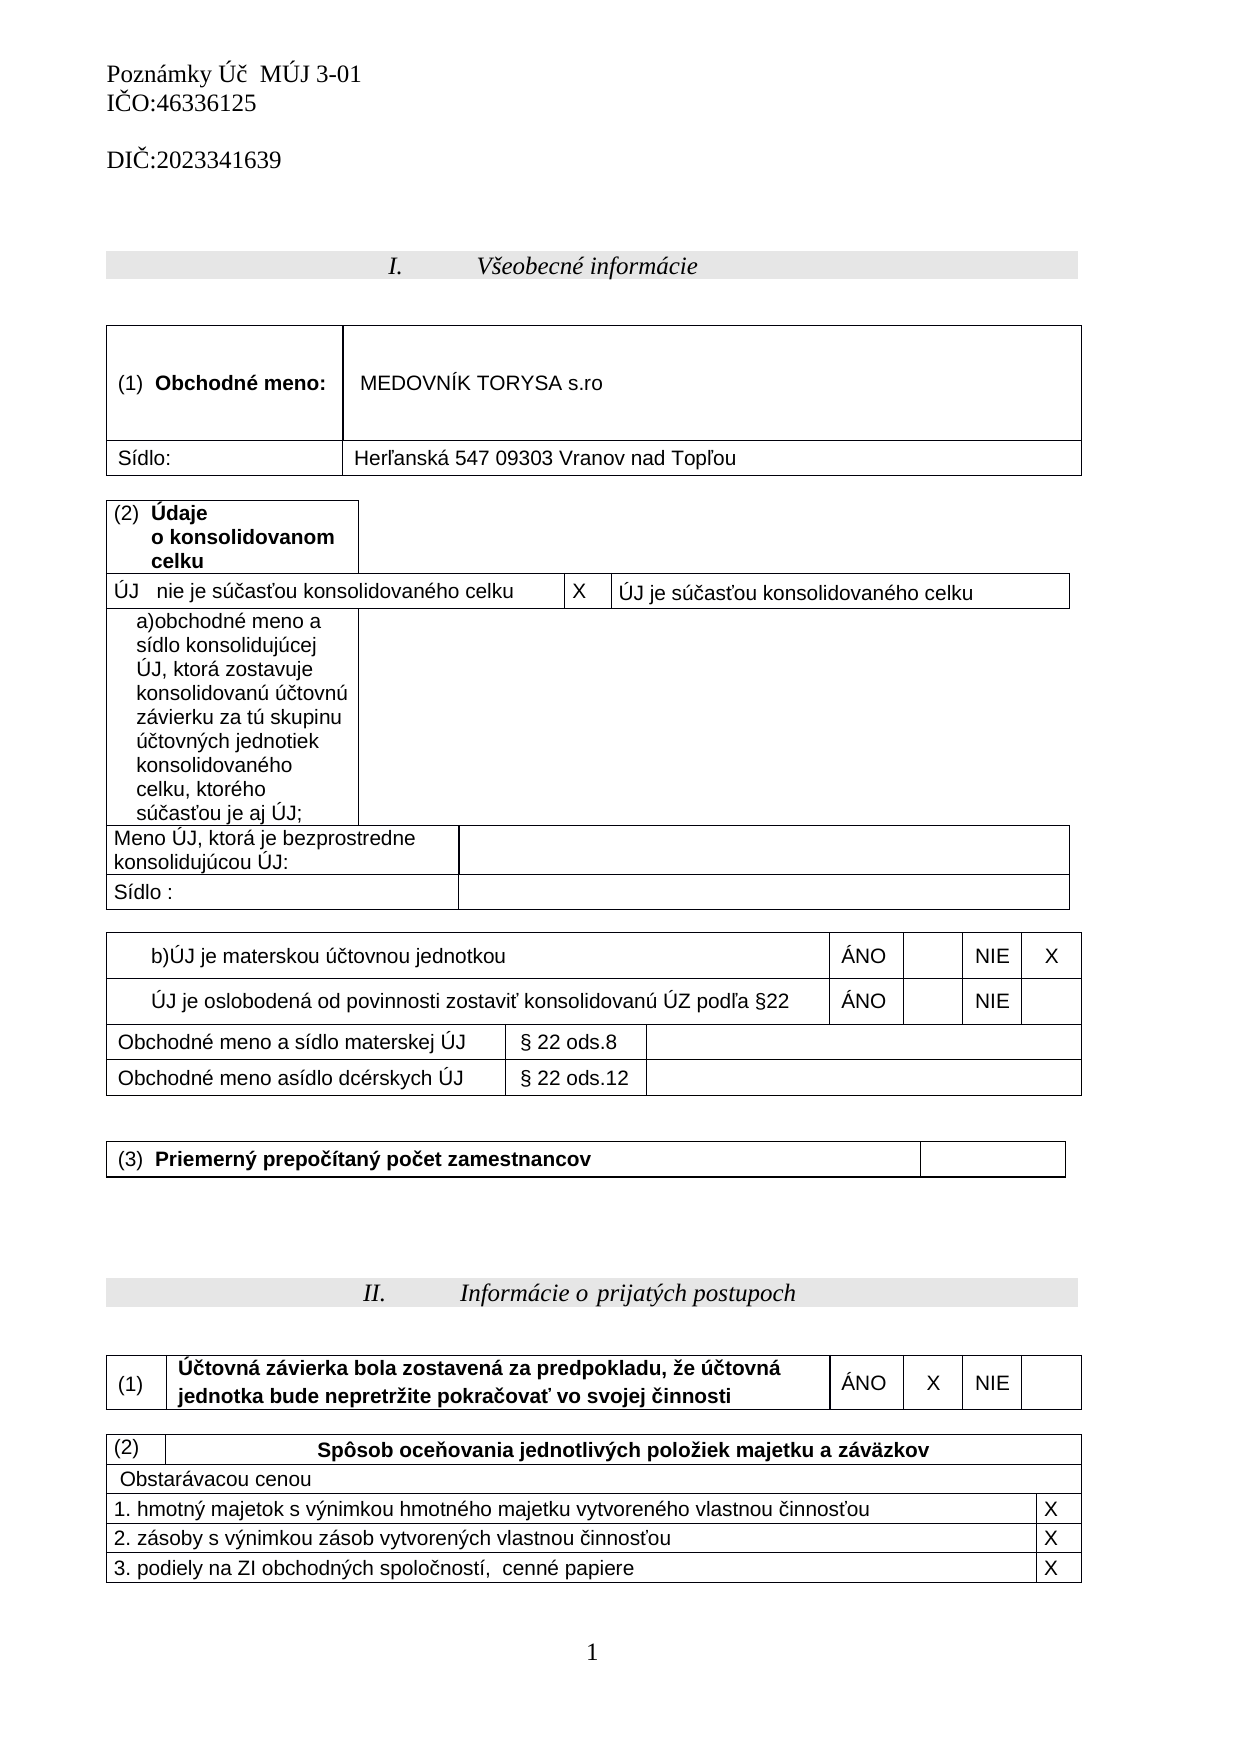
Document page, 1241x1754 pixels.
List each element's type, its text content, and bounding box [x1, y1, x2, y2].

table_cell 2. zásoby s výnimkou zásob vytvorených vlastnou činnosťou [107, 1524, 1036, 1552]
list Všeobecné informácie [106, 251, 1078, 279]
table_header Obchodné meno: [107, 326, 342, 439]
table_cell X [565, 574, 611, 608]
table_header Spôsob oceňovania jednotlivých položiek majetku a záväzkov [166, 1435, 1081, 1464]
table_cell [647, 1025, 1081, 1059]
table_cell § 22 ods.8 [506, 1025, 646, 1059]
table_cell Meno ÚJ, ktorá je bezprostredne konsolidujúcou ÚJ: [107, 826, 458, 874]
table_header Účtovná závierka bola zostavená za predpokladu, že účtovná jednotka bude nepretržite pokračovať vo svojej činnosti [167, 1356, 829, 1409]
table_cell ÚJ je súčasťou konsolidovaného celku [612, 574, 1069, 608]
table_header ÁNO [831, 1356, 903, 1409]
table_cell Obstarávacou cenou [107, 1465, 1081, 1493]
table_cell [647, 1060, 1081, 1094]
table_header MEDOVNÍK TORYSA s.ro [344, 326, 1081, 439]
table_cell [1022, 979, 1081, 1024]
table_cell ÁNO [830, 979, 903, 1024]
table_header ÁNO [830, 933, 903, 978]
table_header Údaje o konsolidovanom celku [107, 501, 358, 573]
table_header [904, 933, 962, 978]
table_cell Herľanská 547 09303 Vranov nad Topľou [343, 441, 1081, 475]
table_cell [459, 875, 1069, 909]
table_header [921, 1142, 1065, 1176]
table_cell a)obchodné meno a sídlo konsolidujúcej ÚJ, ktorá zostavuje konsolidovanú účtovnú závierku za tú skupinu účtovných jednotiek konsolidovaného celku, ktorého súčasťou je aj ÚJ; [107, 609, 358, 825]
table_header b)ÚJ je materskou účtovnou jednotkou [107, 933, 829, 978]
table_cell ÚJ je oslobodená od povinnosti zostaviť konsolidovanú ÚZ podľa §22 [107, 979, 829, 1024]
table_header NIE [963, 1356, 1021, 1409]
table_cell X [1037, 1553, 1081, 1582]
table_header NIE [963, 933, 1021, 978]
table_header [107, 1435, 165, 1464]
table_header X [1022, 933, 1081, 978]
table_cell X [1037, 1524, 1081, 1552]
table_cell ÚJ nie je súčasťou konsolidovaného celku [107, 574, 564, 608]
table_cell Obchodné meno asídlo dcérskych ÚJ [107, 1060, 505, 1094]
table_cell 3. podiely na ZI obchodných spoločností, cenné papiere [107, 1553, 1036, 1582]
table_header [1022, 1356, 1081, 1409]
table_cell [904, 979, 962, 1024]
table_cell NIE [963, 979, 1021, 1024]
list Informácie o prijatých postupoch [106, 1278, 1078, 1307]
table_header [107, 1356, 166, 1409]
table_cell [460, 826, 1069, 874]
table_cell Obchodné meno a sídlo materskej ÚJ [107, 1025, 505, 1059]
table_cell 1. hmotný majetok s výnimkou hmotného majetku vytvoreného vlastnou činnosťou [107, 1494, 1036, 1523]
table_header X [904, 1356, 962, 1409]
table_cell Sídlo: [107, 441, 342, 475]
table_cell X [1037, 1494, 1081, 1523]
table_cell § 22 ods.12 [506, 1060, 646, 1094]
table_header Priemerný prepočítaný počet zamestnancov [107, 1142, 920, 1176]
table_cell Sídlo : [107, 875, 458, 909]
